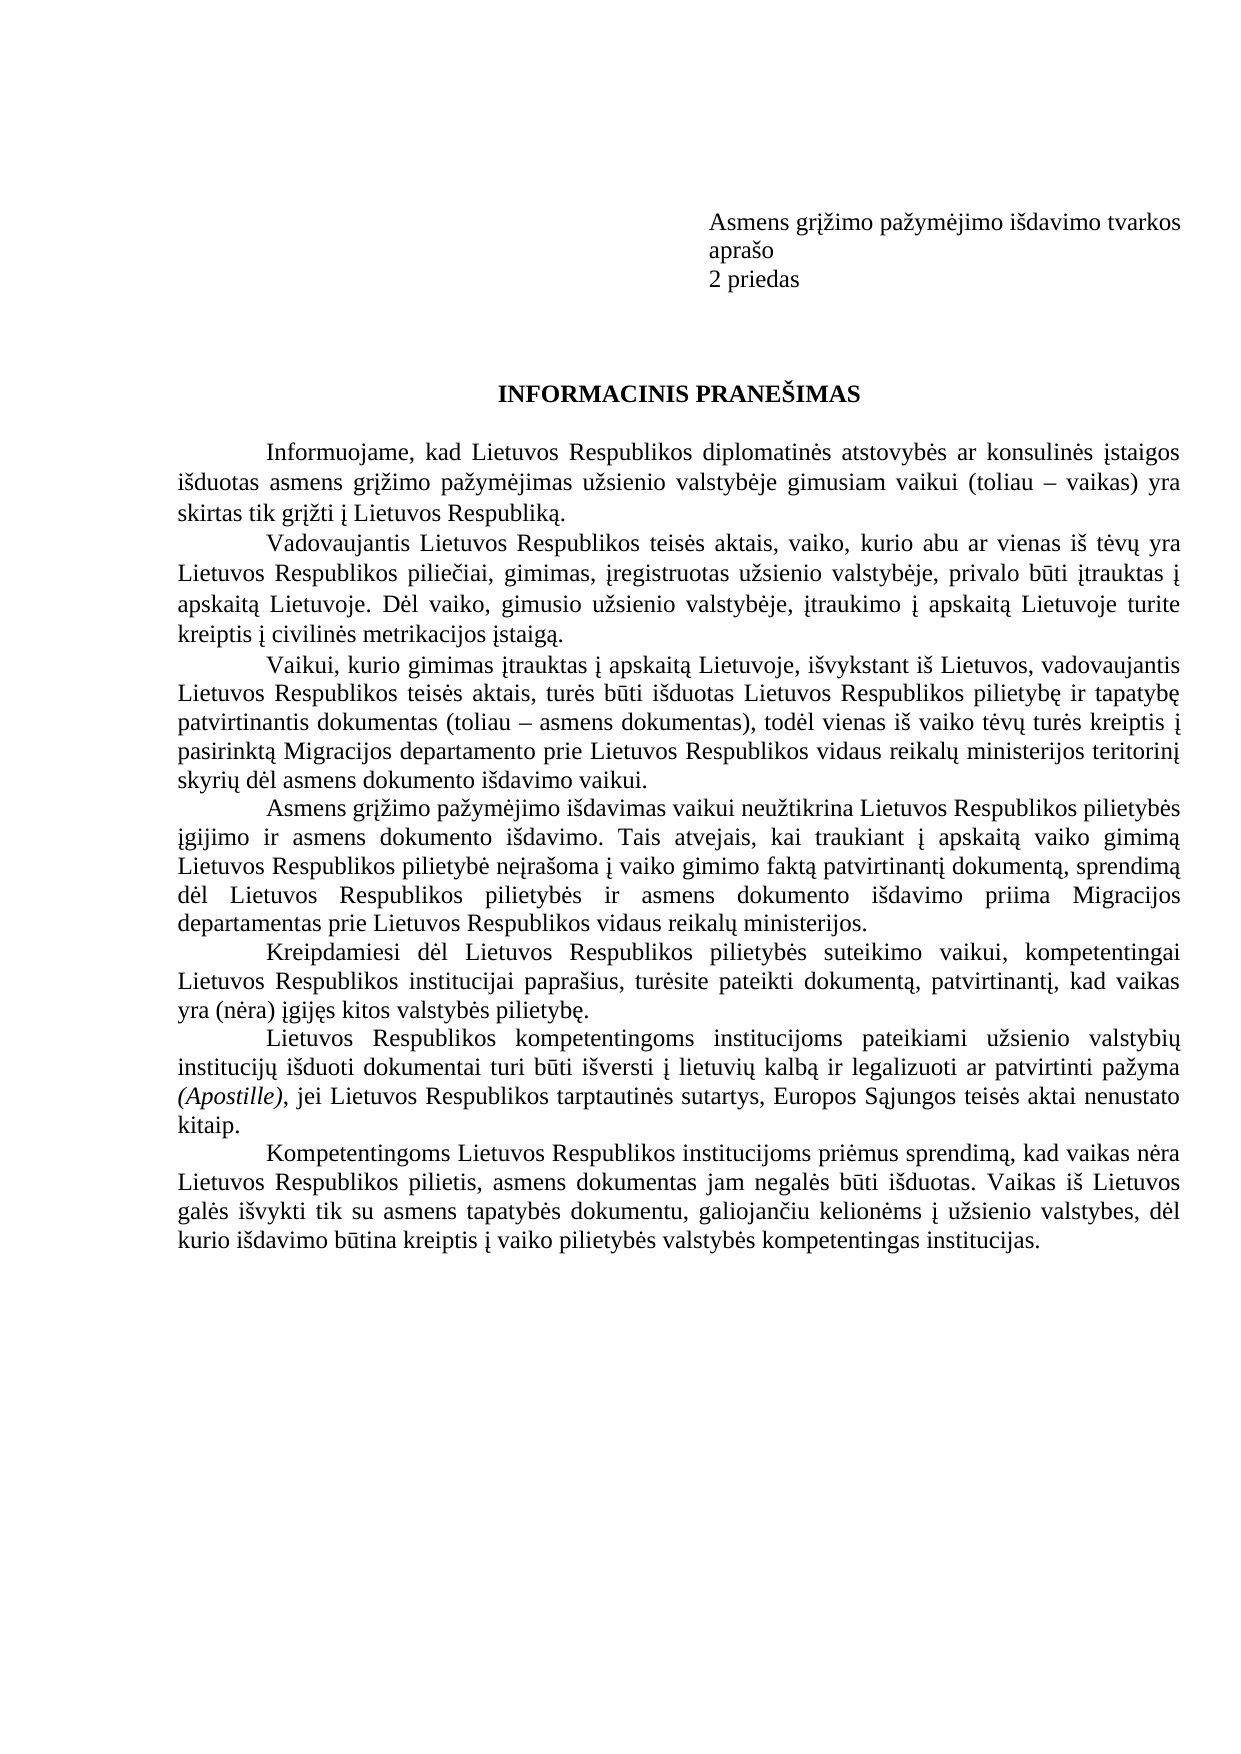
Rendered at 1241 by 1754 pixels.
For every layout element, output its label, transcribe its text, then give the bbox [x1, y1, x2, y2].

text 2 priedas [709, 264, 1181, 293]
text Vadovaujantis Lietuvos Respublikos teisės aktais, vaiko, kurio abu ar vienas iš tėvų yra Lietuvos Respublikos piliečiai, gimimas, įregistruotas užsienio valstybėje, privalo būti įtrauktas į apskaitą Lietuvoje. Dėl vaiko, gimusio užsienio valstybėje, įtraukimo į apskaitą Lietuvoje turite kreiptis į civilinės metrikacijos įstaigą. [177, 528, 1181, 648]
text Lietuvos Respublikos kompetentingoms institucijoms pateikiami užsienio valstybių institucijų išduoti dokumentai turi būti išversti į lietuvių kalbą ir legalizuoti ar patvirtinti pažyma (Apostille), jei Lietuvos Respublikos tarptautinės sutartys, Europos Sąjungos teisės aktai nenustato kitaip. [177, 1023, 1181, 1138]
text Asmens grįžimo pažymėjimo išdavimas vaikui neužtikrina Lietuvos Respublikos pilietybės įgijimo ir asmens dokumento išdavimo. Tais atvejais, kai traukiant į apskaitą vaiko gimimą Lietuvos Respublikos pilietybė neįrašoma į vaiko gimimo faktą patvirtinantį dokumentą, sprendimą dėl Lietuvos Respublikos pilietybės ir asmens dokumento išdavimo priima Migracijos departamentas prie Lietuvos Respublikos vidaus reikalų ministerijos. [177, 793, 1181, 937]
text Asmens grįžimo pažymėjimo išdavimo tvarkos aprašo [709, 207, 1181, 264]
text Kreipdamiesi dėl Lietuvos Respublikos pilietybės suteikimo vaikui, kompetentingai Lietuvos Respublikos institucijai paprašius, turėsite pateikti dokumentą, patvirtinantį, kad vaikas yra (nėra) įgijęs kitos valstybės pilietybę. [177, 937, 1181, 1023]
text INFORMACINIS PRANEŠIMAS [177, 379, 1181, 408]
text Vaikui, kurio gimimas įtrauktas į apskaitą Lietuvoje, išvykstant iš Lietuvos, vadovaujantis Lietuvos Respublikos teisės aktais, turės būti išduotas Lietuvos Respublikos pilietybę ir tapatybę patvirtinantis dokumentas (toliau – asmens dokumentas), todėl vienas iš vaiko tėvų turės kreiptis į pasirinktą Migracijos departamento prie Lietuvos Respublikos vidaus reikalų ministerijos teritorinį skyrių dėl asmens dokumento išdavimo vaikui. [177, 650, 1181, 793]
text Kompetentingoms Lietuvos Respublikos institucijoms priėmus sprendimą, kad vaikas nėra Lietuvos Respublikos pilietis, asmens dokumentas jam negalės būti išduotas. Vaikas iš Lietuvos galės išvykti tik su asmens tapatybės dokumentu, galiojančiu kelionėms į užsienio valstybes, dėl kurio išdavimo būtina kreiptis į vaiko pilietybės valstybės kompetentingas institucijas. [177, 1138, 1181, 1253]
text Informuojame, kad Lietuvos Respublikos diplomatinės atstovybės ar konsulinės įstaigos išduotas asmens grįžimo pažymėjimas užsienio valstybėje gimusiam vaikui (toliau – vaikas) yra skirtas tik grįžti į Lietuvos Respubliką. [177, 437, 1181, 526]
